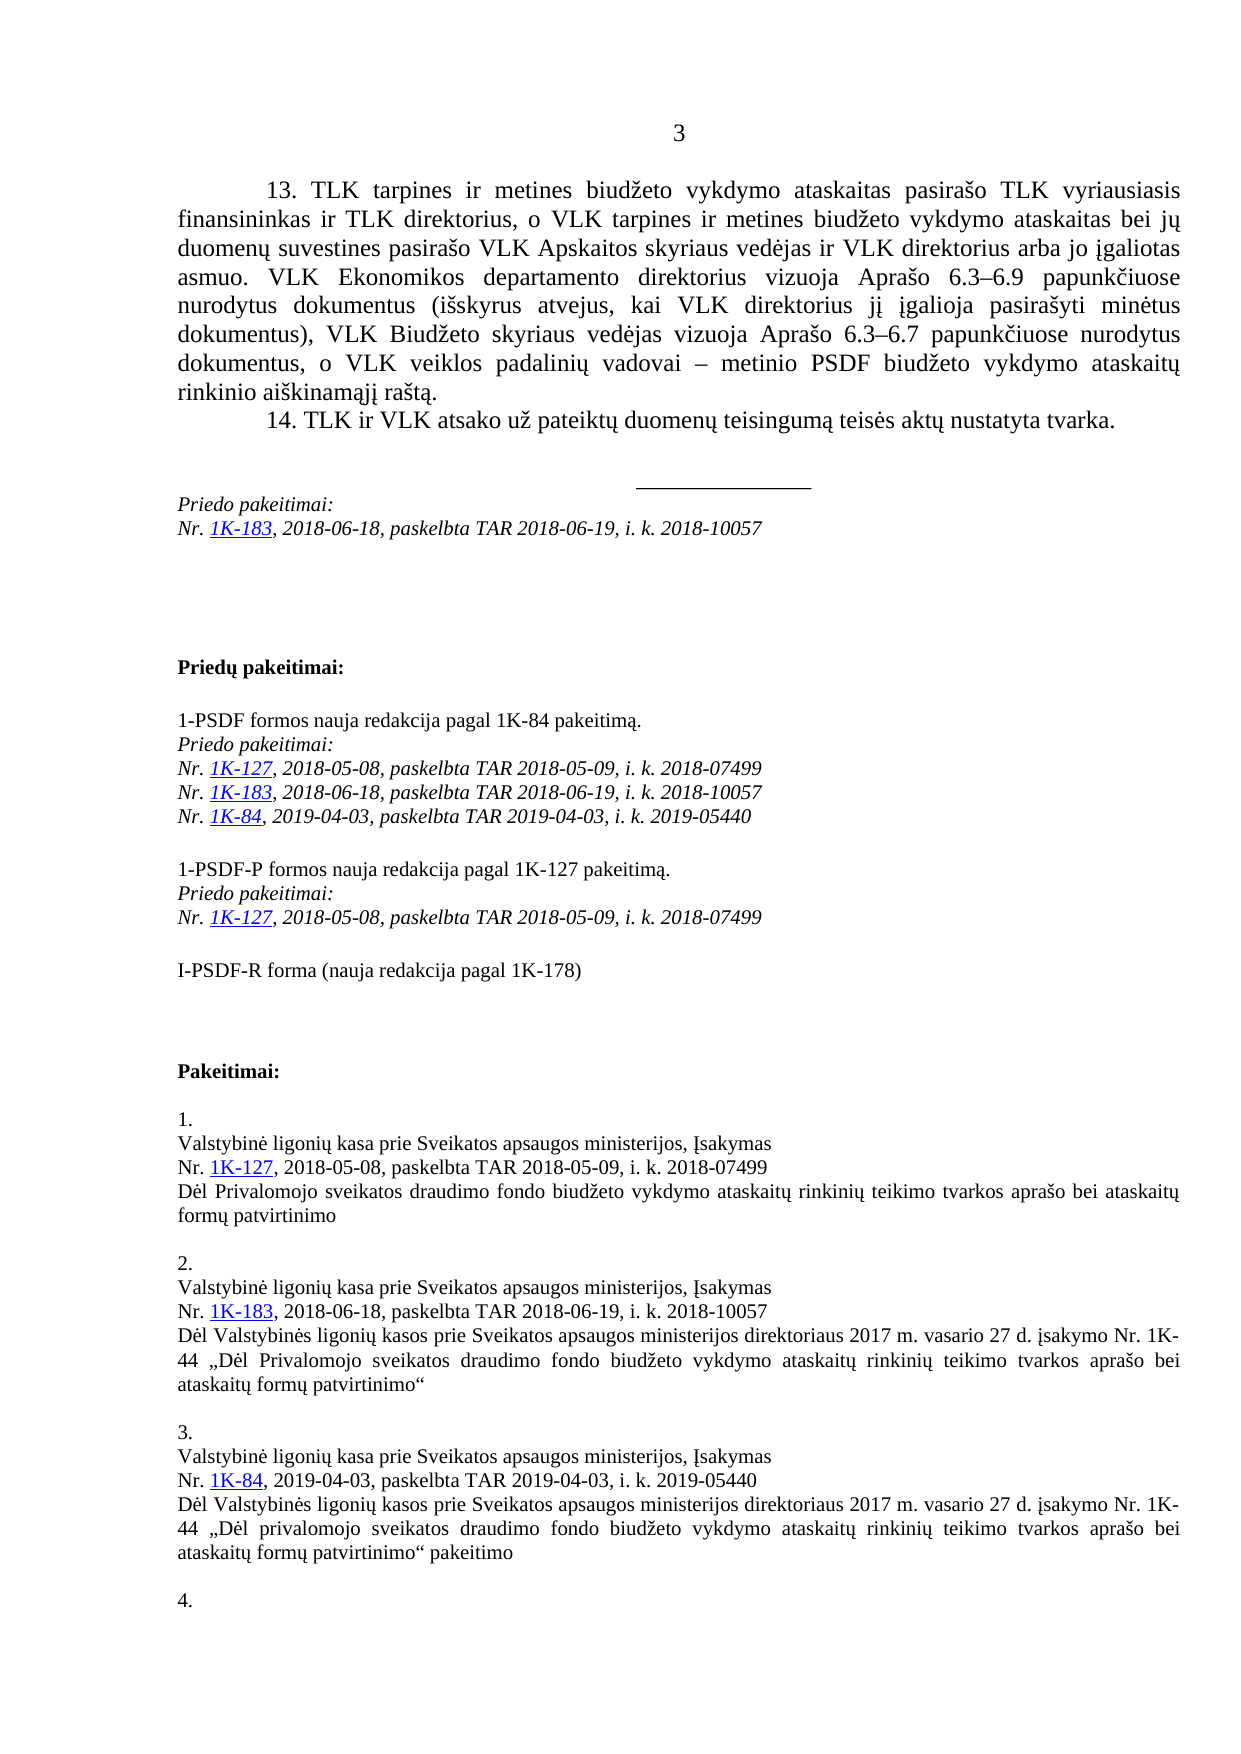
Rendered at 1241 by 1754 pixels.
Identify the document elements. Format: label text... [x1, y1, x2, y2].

text 4. [177, 1588, 1181, 1612]
text Nr. 1K-84, 2019-04-03, paskelbta TAR 2019-04-03, i. k. 2019-05440 [177, 804, 1181, 828]
text Nr. 1K-183, 2018-06-18, paskelbta TAR 2018-06-19, i. k. 2018-10057 [177, 1299, 1181, 1323]
text Nr. 1K-127, 2018-05-08, paskelbta TAR 2018-05-09, i. k. 2018-07499 [177, 905, 1181, 929]
text Nr. 1K-127, 2018-05-08, paskelbta TAR 2018-05-09, i. k. 2018-07499 [177, 1155, 1181, 1179]
text Priedų pakeitimai: [177, 655, 1181, 679]
text ______________ [177, 463, 1181, 492]
text 1-PSDF formos nauja redakcija pagal 1K-84 pakeitimą. [177, 708, 1181, 732]
text I-PSDF-R forma (nauja redakcija pagal 1K-178) [177, 958, 1181, 982]
text Nr. 1K-183, 2018-06-18, paskelbta TAR 2018-06-19, i. k. 2018-10057 [177, 780, 1181, 804]
text Nr. 1K-183, 2018-06-18, paskelbta TAR 2018-06-19, i. k. 2018-10057 [177, 516, 1181, 540]
text Priedo pakeitimai: [177, 732, 1181, 756]
text 14. TLK ir VLK atsako už pateiktų duomenų teisingumą teisės aktų nustatyta tvarka. [177, 406, 1181, 434]
text Dėl Valstybinės ligonių kasos prie Sveikatos apsaugos ministerijos direktoriaus 2017 m. vasario 27 d. įsakymo Nr. 1K-44 „Dėl privalomojo sveikatos draudimo fondo biudžeto vykdymo ataskaitų rinkinių teikimo tvarkos aprašo bei ataskaitų formų patvirtinimo“ pakeitimo [177, 1492, 1181, 1564]
text Valstybinė ligonių kasa prie Sveikatos apsaugos ministerijos, Įsakymas [177, 1275, 1181, 1299]
text Nr. 1K-84, 2019-04-03, paskelbta TAR 2019-04-03, i. k. 2019-05440 [177, 1468, 1181, 1492]
text 2. [177, 1251, 1181, 1275]
text Valstybinė ligonių kasa prie Sveikatos apsaugos ministerijos, Įsakymas [177, 1444, 1181, 1468]
text Priedo pakeitimai: [177, 881, 1181, 905]
text 13. TLK tarpines ir metines biudžeto vykdymo ataskaitas pasirašo TLK vyriausiasis finansininkas ir TLK direktorius, o VLK tarpines ir metines biudžeto vykdymo ataskaitas bei jų duomenų suvestines pasirašo VLK Apskaitos skyriaus vedėjas ir VLK direktorius arba jo įgaliotas asmuo. VLK Ekonomikos departamento direktorius vizuoja Aprašo 6.3–6.9 papunkčiuose nurodytus dokumentus (išskyrus atvejus, kai VLK direktorius jį įgalioja pasirašyti minėtus dokumentus), VLK Biudžeto skyriaus vedėjas vizuoja Aprašo 6.3–6.7 papunkčiuose nurodytus dokumentus, o VLK veiklos padalinių vadovai – metinio PSDF biudžeto vykdymo ataskaitų rinkinio aiškinamąjį raštą. [177, 176, 1181, 406]
text 1. [177, 1107, 1181, 1131]
text Dėl Privalomojo sveikatos draudimo fondo biudžeto vykdymo ataskaitų rinkinių teikimo tvarkos aprašo bei ataskaitų formų patvirtinimo [177, 1179, 1181, 1227]
text Valstybinė ligonių kasa prie Sveikatos apsaugos ministerijos, Įsakymas [177, 1131, 1181, 1155]
text Priedo pakeitimai: [177, 492, 1181, 516]
text 3. [177, 1420, 1181, 1444]
text Dėl Valstybinės ligonių kasos prie Sveikatos apsaugos ministerijos direktoriaus 2017 m. vasario 27 d. įsakymo Nr. 1K-44 „Dėl Privalomojo sveikatos draudimo fondo biudžeto vykdymo ataskaitų rinkinių teikimo tvarkos aprašo bei ataskaitų formų patvirtinimo“ [177, 1323, 1181, 1396]
text Pakeitimai: [177, 1059, 1181, 1083]
text Nr. 1K-127, 2018-05-08, paskelbta TAR 2018-05-09, i. k. 2018-07499 [177, 756, 1181, 780]
text 1-PSDF-P formos nauja redakcija pagal 1K-127 pakeitimą. [177, 857, 1181, 881]
